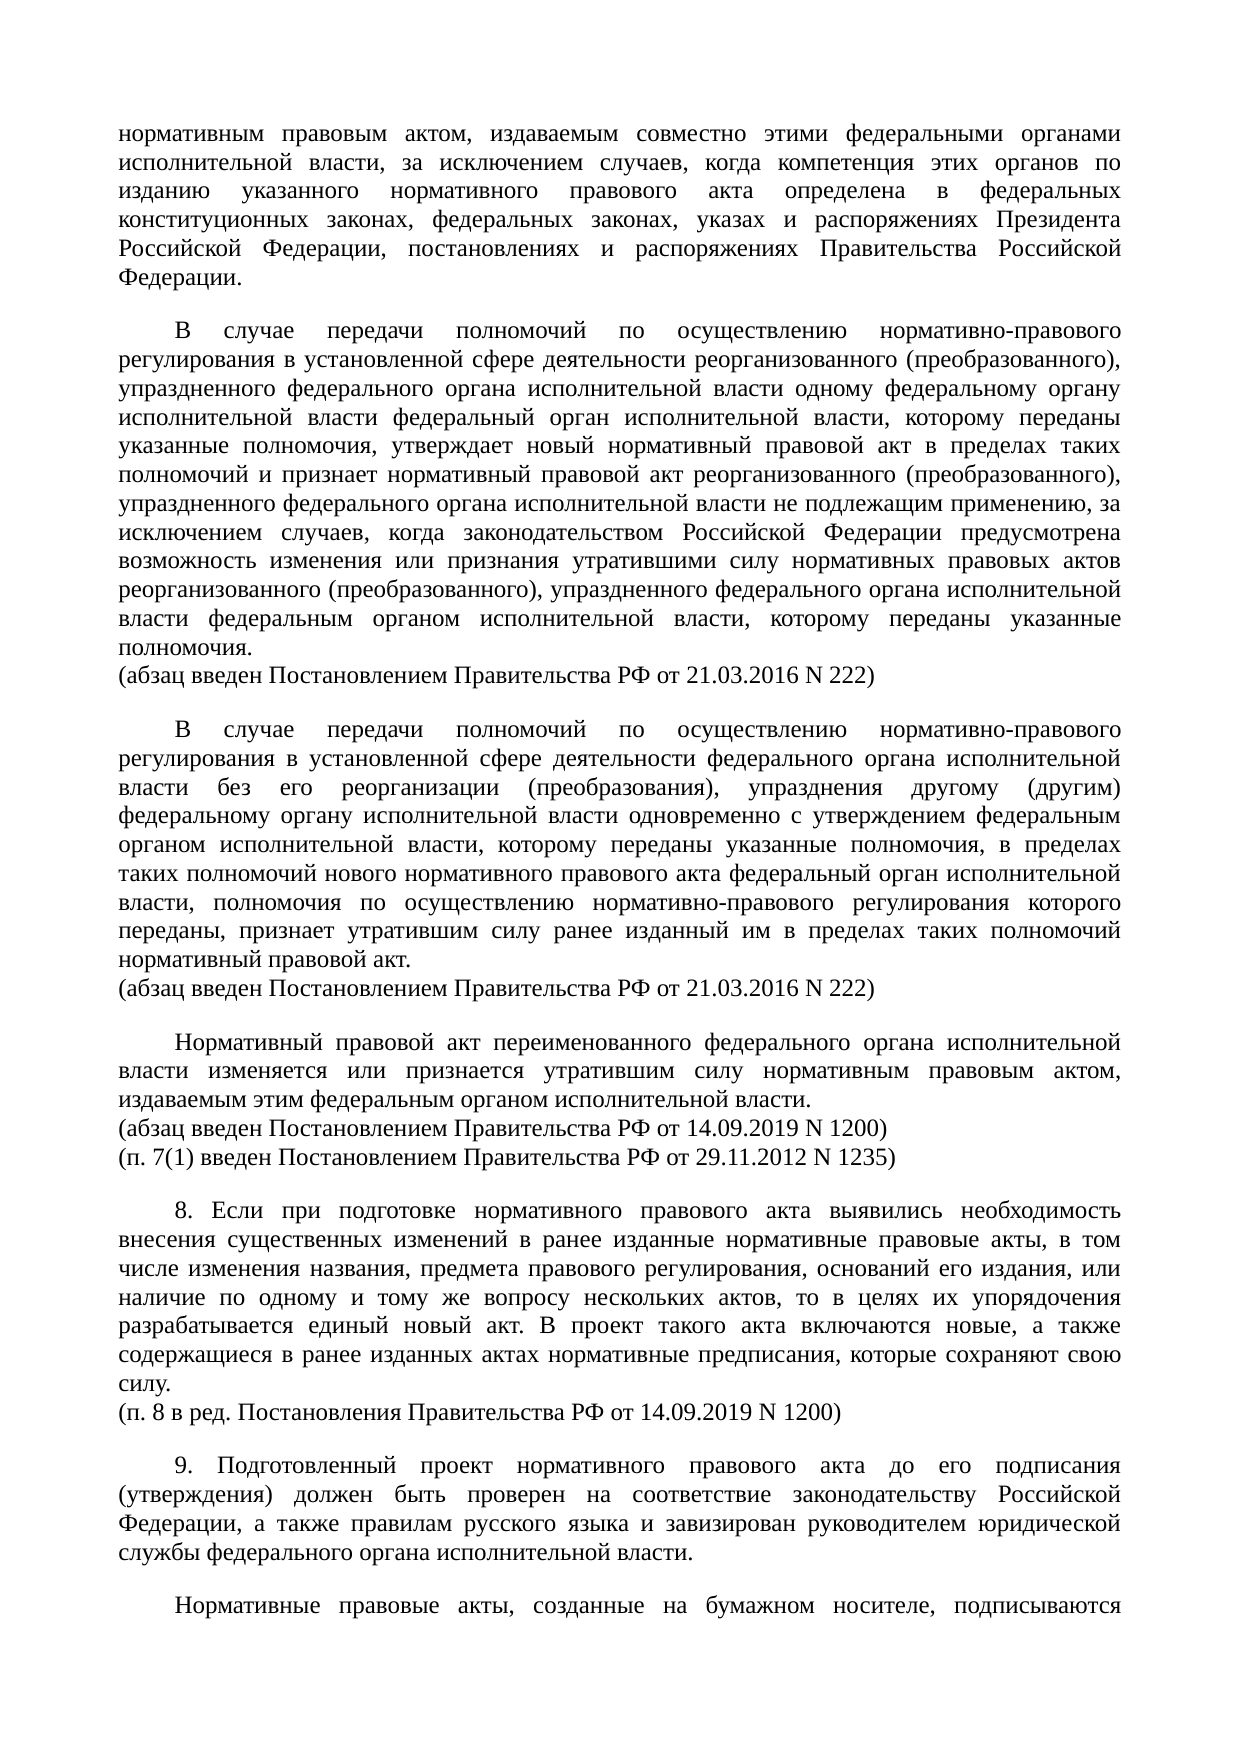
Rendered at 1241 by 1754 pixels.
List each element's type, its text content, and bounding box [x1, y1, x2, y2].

text (абзац введен Постановлением Правительства РФ от 14.09.2019 N 1200) [118, 1113, 1122, 1142]
text нормативным правовым актом, издаваемым совместно этими федеральными органами исполнительной власти, за исключением случаев, когда компетенция этих органов по изданию указанного нормативного правового акта определена в федеральных конституционных законах, федеральных законах, указах и распоряжениях Президента Российской Федерации, постановлениях и распоряжениях Правительства Российской Федерации. [118, 118, 1122, 291]
text Нормативные правовые акты, созданные на бумажном носителе, подписываются [118, 1591, 1122, 1619]
text 8. Если при подготовке нормативного правового акта выявились необходимость внесения существенных изменений в ранее изданные нормативные правовые акты, в том числе изменения названия, предмета правового регулирования, оснований его издания, или наличие по одному и тому же вопросу нескольких актов, то в целях их упорядочения разрабатывается единый новый акт. В проект такого акта включаются новые, а также содержащиеся в ранее изданных актах нормативные предписания, которые сохраняют свою силу. [118, 1196, 1122, 1397]
text (абзац введен Постановлением Правительства РФ от 21.03.2016 N 222) [118, 973, 1122, 1002]
text В случае передачи полномочий по осуществлению нормативно-правового регулирования в установленной сфере деятельности реорганизованного (преобразованного), упраздненного федерального органа исполнительной власти одному федеральному органу исполнительной власти федеральный орган исполнительной власти, которому переданы указанные полномочия, утверждает новый нормативный правовой акт в пределах таких полномочий и признает нормативный правовой акт реорганизованного (преобразованного), упраздненного федерального органа исполнительной власти не подлежащим применению, за исключением случаев, когда законодательством Российской Федерации предусмотрена возможность изменения или признания утратившими силу нормативных правовых актов реорганизованного (преобразованного), упраздненного федерального органа исполнительной власти федеральным органом исполнительной власти, которому переданы указанные полномочия. [118, 316, 1122, 661]
text 9. Подготовленный проект нормативного правового акта до его подписания (утверждения) должен быть проверен на соответствие законодательству Российской Федерации, а также правилам русского языка и завизирован руководителем юридической службы федерального органа исполнительной власти. [118, 1451, 1122, 1566]
text (п. 8 в ред. Постановления Правительства РФ от 14.09.2019 N 1200) [118, 1397, 1122, 1426]
text (п. 7(1) введен Постановлением Правительства РФ от 29.11.2012 N 1235) [118, 1142, 1122, 1171]
text Нормативный правовой акт переименованного федерального органа исполнительной власти изменяется или признается утратившим силу нормативным правовым актом, издаваемым этим федеральным органом исполнительной власти. [118, 1027, 1122, 1113]
text (абзац введен Постановлением Правительства РФ от 21.03.2016 N 222) [118, 661, 1122, 689]
text В случае передачи полномочий по осуществлению нормативно-правового регулирования в установленной сфере деятельности федерального органа исполнительной власти без его реорганизации (преобразования), упразднения другому (другим) федеральному органу исполнительной власти одновременно с утверждением федеральным органом исполнительной власти, которому переданы указанные полномочия, в пределах таких полномочий нового нормативного правового акта федеральный орган исполнительной власти, полномочия по осуществлению нормативно-правового регулирования которого переданы, признает утратившим силу ранее изданный им в пределах таких полномочий нормативный правовой акт. [118, 714, 1122, 973]
